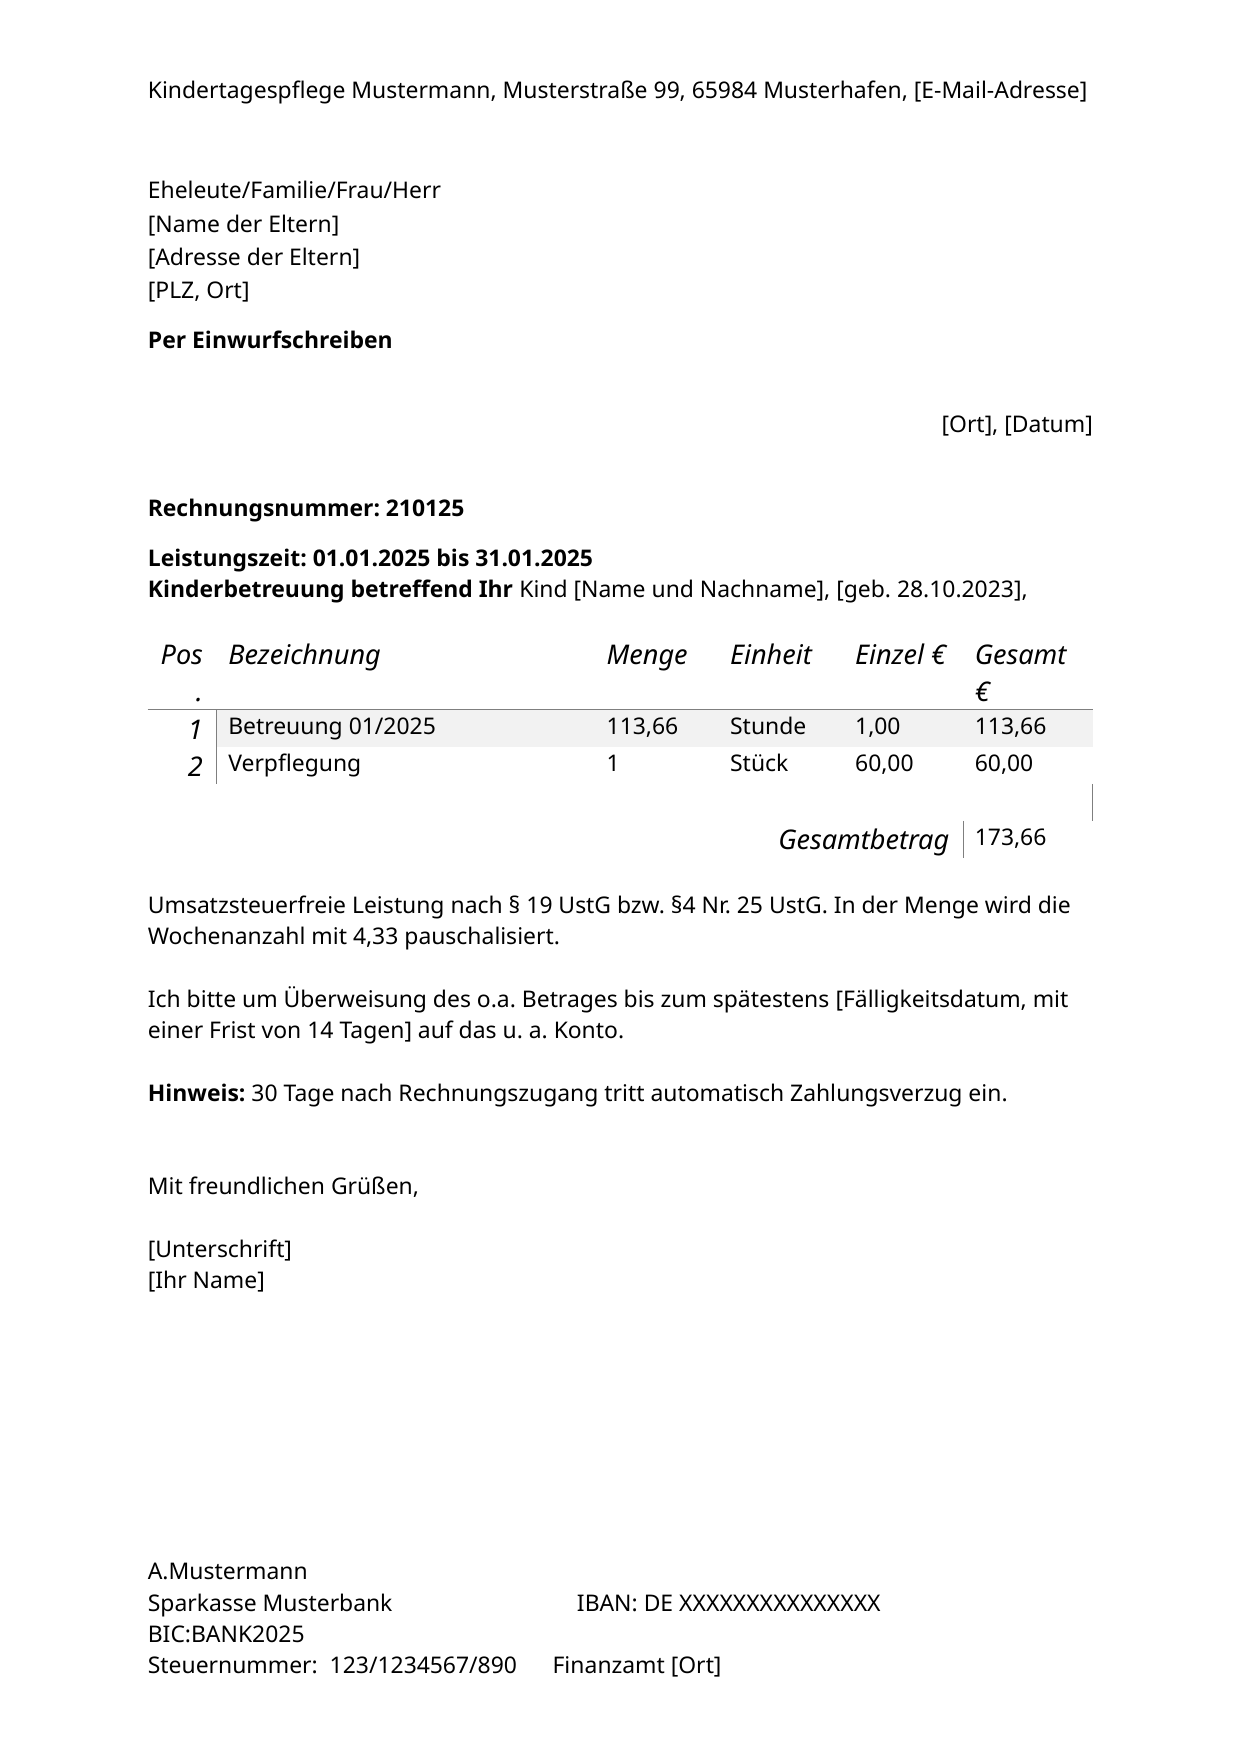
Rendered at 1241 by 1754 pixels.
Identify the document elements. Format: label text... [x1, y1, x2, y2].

table_header Bezeichnung [217, 635, 595, 709]
table_cell 60,00 [963, 747, 1093, 784]
text Per Einwurfschreiben [148, 324, 1093, 356]
text Umsatzsteuerfreie Leistung nach § 19 UstG bzw. §4 Nr. 25 UstG. In der Menge wird die Wochenanzahl mit 4,33 pauschalisiert. [148, 858, 1093, 951]
table_cell 1,00 [844, 710, 963, 747]
table_header Pos. [148, 635, 217, 709]
table_header Menge [595, 635, 719, 709]
table_header Einheit [719, 635, 844, 709]
text Kinderbetreuung betreffend Ihr Kind [Name und Nachname], [geb. 28.10.2023], [148, 573, 1093, 604]
text [Ihr Name] [148, 1264, 1093, 1396]
text Leistungszeit: 01.01.2025 bis 31.01.2025 [148, 542, 1093, 573]
table_cell 2 [148, 747, 216, 784]
table_header Gesamt € [963, 635, 1093, 709]
text [Ort], [Datum] [148, 374, 1093, 439]
table_cell Stück [719, 747, 844, 784]
table_cell 1 [595, 747, 719, 784]
table_header Einzel € [844, 635, 963, 709]
table_cell Stunde [719, 710, 844, 747]
table_cell Gesamtbetrag [148, 821, 963, 858]
table_cell 113,66 [963, 710, 1093, 747]
table_cell 60,00 [844, 747, 963, 784]
table_cell Betreuung 01/2025 [217, 710, 595, 747]
text Mit freundlichen Grüßen, [Unterschrift] [148, 1139, 1093, 1264]
text Kindertagespflege Mustermann, Musterstraße 99, 65984 Musterhafen, [E-Mail-Adresse] Eheleute/Familie/Frau/Herr [Name der Eltern] [Adresse der Eltern] [PLZ, Ort] [148, 74, 1093, 306]
text Ich bitte um Überweisung des o.a. Betrages bis zum spätestens [Fälligkeitsdatum, mit einer Frist von 14 Tagen] auf das u. a. Konto. [148, 983, 1093, 1045]
table_cell [148, 784, 1092, 821]
text Rechnungsnummer: 210125 [148, 458, 1093, 523]
table_cell 113,66 [595, 710, 719, 747]
table_cell 1 [148, 710, 216, 747]
table_cell 173,66 [964, 821, 1093, 858]
text Hinweis: 30 Tage nach Rechnungszugang tritt automatisch Zahlungsverzug ein. [148, 1076, 1093, 1139]
table_cell Verpflegung [217, 747, 595, 784]
